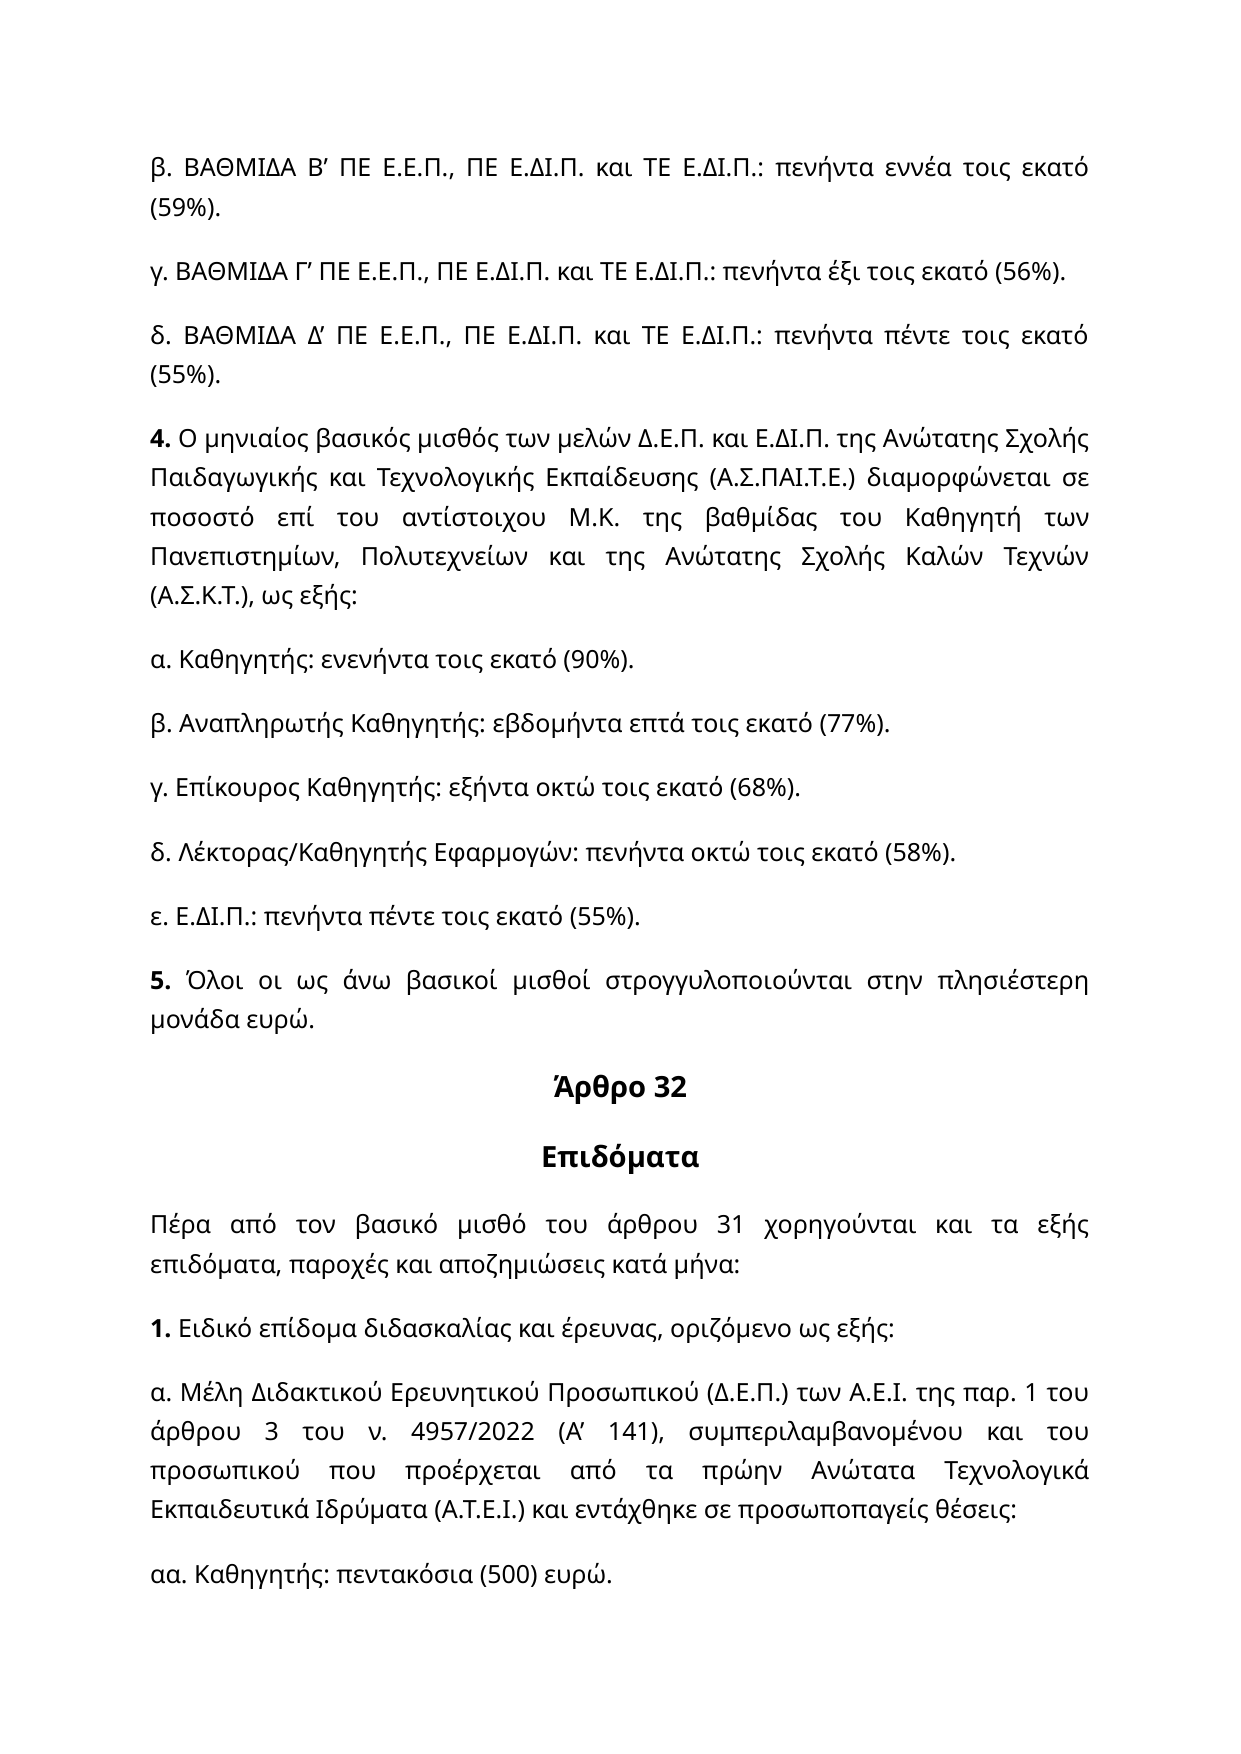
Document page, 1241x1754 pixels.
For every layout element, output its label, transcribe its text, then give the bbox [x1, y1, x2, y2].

text 4. Ο μηνιαίος βασικός μισθός των μελών Δ.Ε.Π. και Ε.ΔΙ.Π. της Ανώτατης Σχολής Παιδαγωγικής και Τεχνολογικής Εκπαίδευσης (Α.Σ.ΠΑΙ.Τ.Ε.) διαμορφώνεται σε ποσοστό επί του αντίστοιχου Μ.Κ. της βαθμίδας του Καθηγητή των Πανεπιστημίων, Πολυτεχνείων και της Ανώτατης Σχολής Καλών Τεχνών (Α.Σ.Κ.Τ.), ως εξής: [150, 421, 1090, 612]
text γ. Επίκουρος Καθηγητής: εξήντα οκτώ τοις εκατό (68%). [150, 770, 1090, 804]
text Πέρα από τον βασικό μισθό του άρθρου 31 χορηγούνται και τα εξής επιδόματα, παροχές και αποζημιώσεις κατά μήνα: [150, 1207, 1090, 1280]
text δ. Λέκτορας/Καθηγητής Εφαρμογών: πενήντα οκτώ τοις εκατό (58%). [150, 834, 1090, 868]
text γ. ΒΑΘΜΙΔΑ Γ’ ΠΕ Ε.Ε.Π., ΠΕ Ε.ΔΙ.Π. και ΤΕ Ε.ΔΙ.Π.: πενήντα έξι τοις εκατό (56%). [150, 253, 1090, 287]
text ε. Ε.ΔΙ.Π.: πενήντα πέντε τοις εκατό (55%). [150, 898, 1090, 932]
text 1. Ειδικό επίδομα διδασκαλίας και έρευνας, οριζόμενο ως εξής: [150, 1310, 1090, 1344]
text α. Καθηγητής: ενενήντα τοις εκατό (90%). [150, 642, 1090, 676]
text β. ΒΑΘΜΙΔΑ Β’ ΠΕ Ε.Ε.Π., ΠΕ Ε.ΔΙ.Π. και ΤΕ Ε.ΔΙ.Π.: πενήντα εννέα τοις εκατό (59%). [150, 150, 1090, 223]
text 5. Όλοι οι ως άνω βασικοί μισθοί στρογγυλοποιούνται στην πλησιέστερη μονάδα ευρώ. [150, 962, 1090, 1036]
subtitle Επιδόματα [150, 1136, 1090, 1176]
text αα. Καθηγητής: πεντακόσια (500) ευρώ. [150, 1556, 1090, 1590]
text α. Μέλη Διδακτικού Ερευνητικού Προσωπικού (Δ.Ε.Π.) των Α.Ε.Ι. της παρ. 1 του άρθρου 3 του ν. 4957/2022 (Α’ 141), συμπεριλαμβανομένου και του προσωπικού που προέρχεται από τα πρώην Ανώτατα Τεχνολογικά Εκπαιδευτικά Ιδρύματα (Α.Τ.Ε.Ι.) και εντάχθηκε σε προσωποπαγείς θέσεις: [150, 1374, 1090, 1526]
text β. Αναπληρωτής Καθηγητής: εβδομήντα επτά τοις εκατό (77%). [150, 706, 1090, 740]
subtitle Άρθρο 32 [150, 1066, 1090, 1106]
text δ. ΒΑΘΜΙΔΑ Δ’ ΠΕ Ε.Ε.Π., ΠΕ Ε.ΔΙ.Π. και ΤΕ Ε.ΔΙ.Π.: πενήντα πέντε τοις εκατό (55%). [150, 317, 1090, 391]
